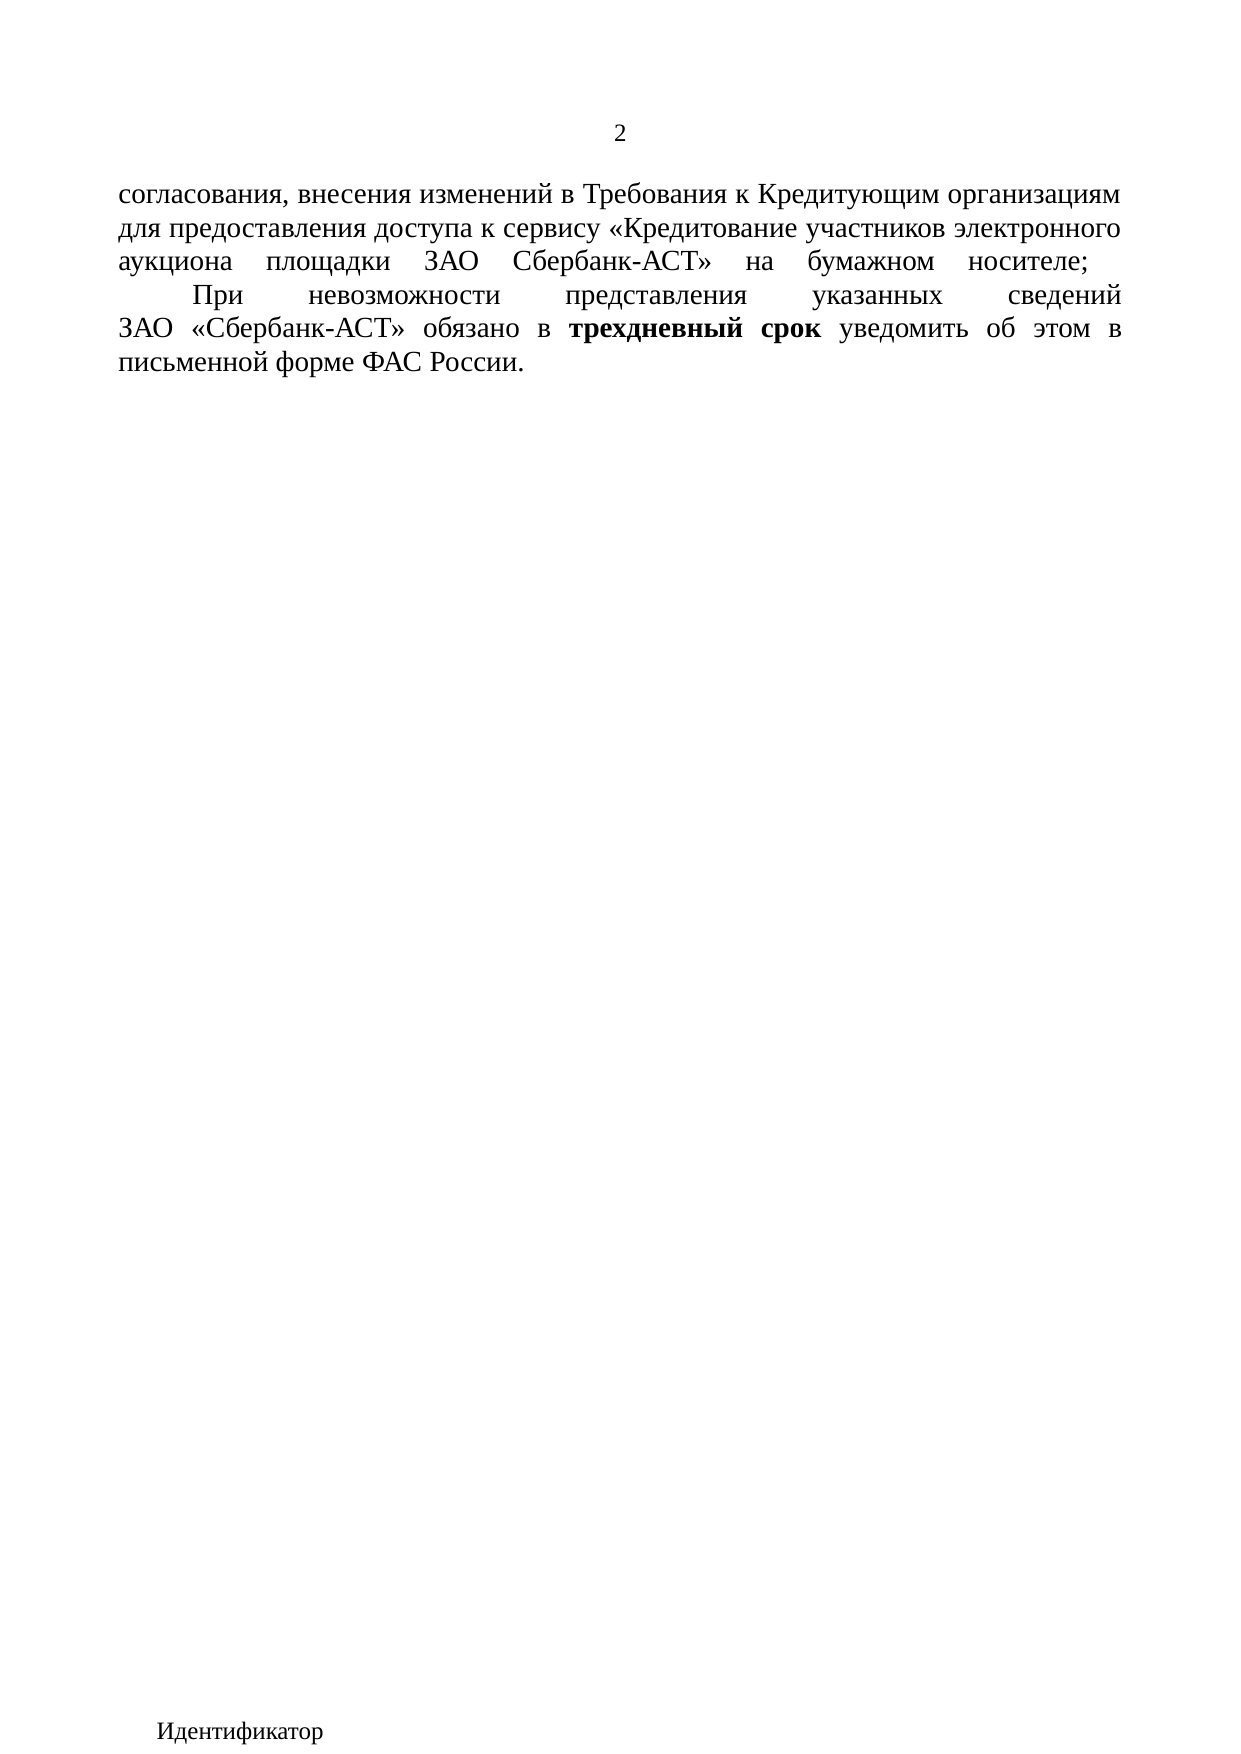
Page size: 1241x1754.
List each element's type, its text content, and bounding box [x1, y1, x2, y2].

text согласования, внесения изменений в Требования к Кредитующим организациям для предоставления доступа к сервису «Кредитование участников электронного аукциона площадки ЗАО Сбербанк-АСТ» на бумажном носителе; При невозможности представления указанных сведений ЗАО «Сбербанк-АСТ» обязано в трехдневный срок уведомить об этом в письменной форме ФАС России. [118, 176, 1122, 378]
